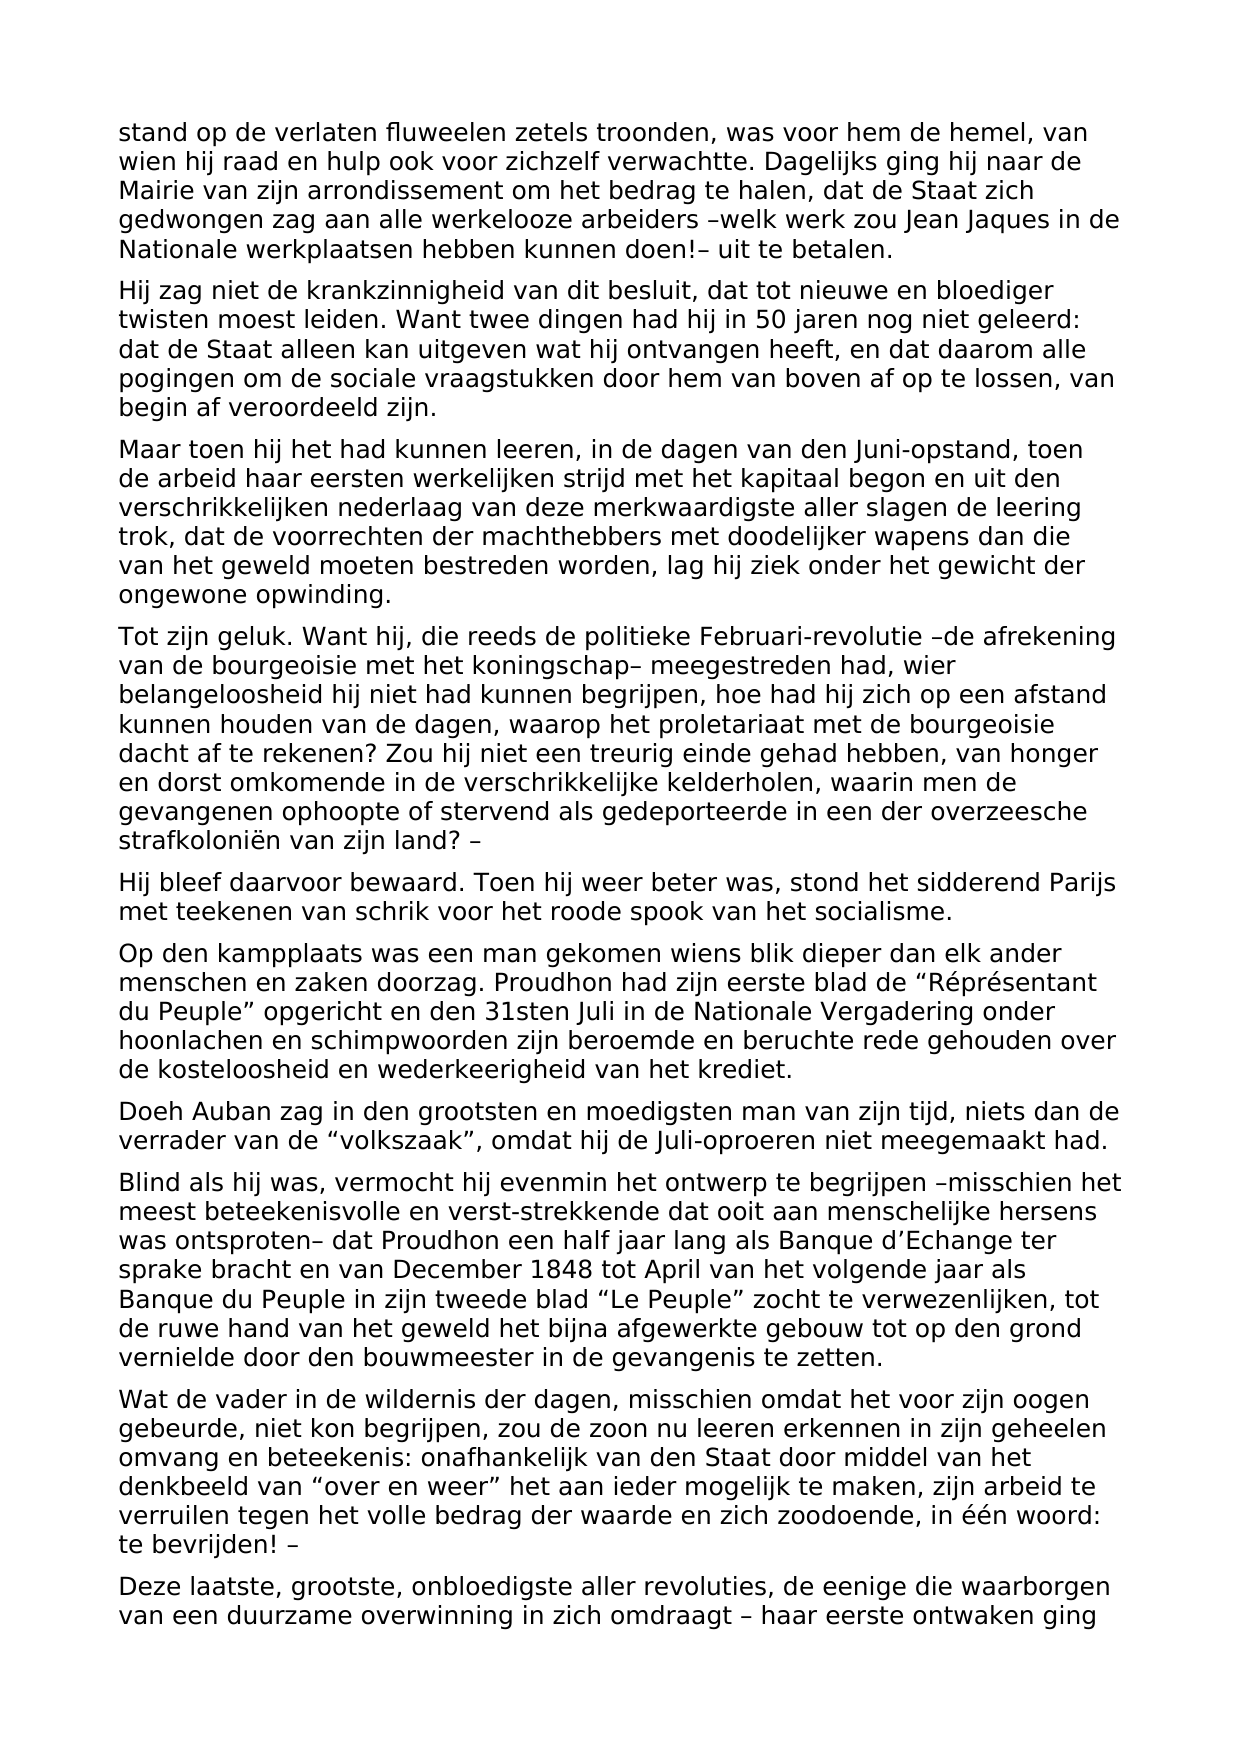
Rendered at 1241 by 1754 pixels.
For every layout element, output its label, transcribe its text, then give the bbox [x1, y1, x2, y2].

text Wat de vader in de wildernis der dagen, misschien omdat het voor zijn oogen gebeurde, niet kon begrijpen, zou de zoon nu leeren erkennen in zijn geheelen omvang en beteekenis: onafhankelijk van den Staat door middel van het denkbeeld van “over en weer” het aan ieder mogelijk te maken, zijn arbeid te verruilen tegen het volle bedrag der waarde en zich zoodoende, in één woord: te bevrijden! – [118, 1385, 1122, 1560]
text Hij zag niet de krankzinnigheid van dit besluit, dat tot nieuwe en bloediger twisten moest leiden. Want twee dingen had hij in 50 jaren nog niet geleerd: dat de Staat alleen kan uitgeven wat hij ontvangen heeft, en dat daarom alle pogingen om de sociale vraagstukken door hem van boven af op te lossen, van begin af veroordeeld zijn. [118, 276, 1122, 422]
text Doeh Auban zag in den grootsten en moedigsten man van zijn tijd, niets dan de verrader van de “volkszaak”, omdat hij de Juli-oproeren niet meegemaakt had. [118, 1097, 1122, 1156]
text Deze laatste, grootste, onbloedigste aller revoluties, de eenige die waarborgen van een duurzame overwinning in zich omdraagt – haar eerste ontwaken ging [118, 1572, 1122, 1631]
text Maar toen hij het had kunnen leeren, in de dagen van den Juni-opstand, toen de arbeid haar eersten werkelijken strijd met het kapitaal begon en uit den verschrikkelijken nederlaag van deze merkwaardigste aller slagen de leering trok, dat de voorrechten der machthebbers met doodelijker wapens dan die van het geweld moeten bestreden worden, lag hij ziek onder het gewicht der ongewone opwinding. [118, 435, 1122, 610]
text Hij bleef daarvoor bewaard. Toen hij weer beter was, stond het sidderend Parijs met teekenen van schrik voor het roode spook van het socialisme. [118, 868, 1122, 926]
text Tot zijn geluk. Want hij, die reeds de politieke Februari-revolutie –de afrekening van de bourgeoisie met het koningschap– meegestreden had, wier belangeloosheid hij niet had kunnen begrijpen, hoe had hij zich op een afstand kunnen houden van de dagen, waarop het proletariaat met de bourgeoisie dacht af te rekenen? Zou hij niet een treurig einde gehad hebben, van honger en dorst omkomende in de verschrikkelijke kelderholen, waarin men de gevangenen ophoopte of stervend als gedeporteerde in een der overzeesche strafkoloniën van zijn land? – [118, 622, 1122, 856]
text Blind als hij was, vermocht hij evenmin het ontwerp te begrijpen –misschien het meest beteekenisvolle en verst-strekkende dat ooit aan menschelijke hersens was ontsproten– dat Proudhon een half jaar lang als Banque d’Echange ter sprake bracht en van December 1848 tot April van het volgende jaar als Banque du Peuple in zijn tweede blad “Le Peuple” zocht te verwezenlijken, tot de ruwe hand van het geweld het bijna afgewerkte gebouw tot op den grond vernielde door den bouwmeester in de gevangenis te zetten. [118, 1168, 1122, 1372]
text Op den kampplaats was een man gekomen wiens blik dieper dan elk ander menschen en zaken doorzag. Proudhon had zijn eerste blad de “Réprésentant du Peuple” opgericht en den 31sten Juli in de Nationale Vergadering onder hoonlachen en schimpwoorden zijn beroemde en beruchte rede gehouden over de kosteloosheid en wederkeerigheid van het krediet. [118, 939, 1122, 1085]
text stand op de verlaten fluweelen zetels troonden, was voor hem de hemel, van wien hij raad en hulp ook voor zichzelf verwachtte. Dagelijks ging hij naar de Mairie van zijn arrondissement om het bedrag te halen, dat de Staat zich gedwongen zag aan alle werkelooze arbeiders –welk werk zou Jean Jaques in de Nationale werkplaatsen hebben kunnen doen!– uit te betalen. [118, 118, 1122, 264]
